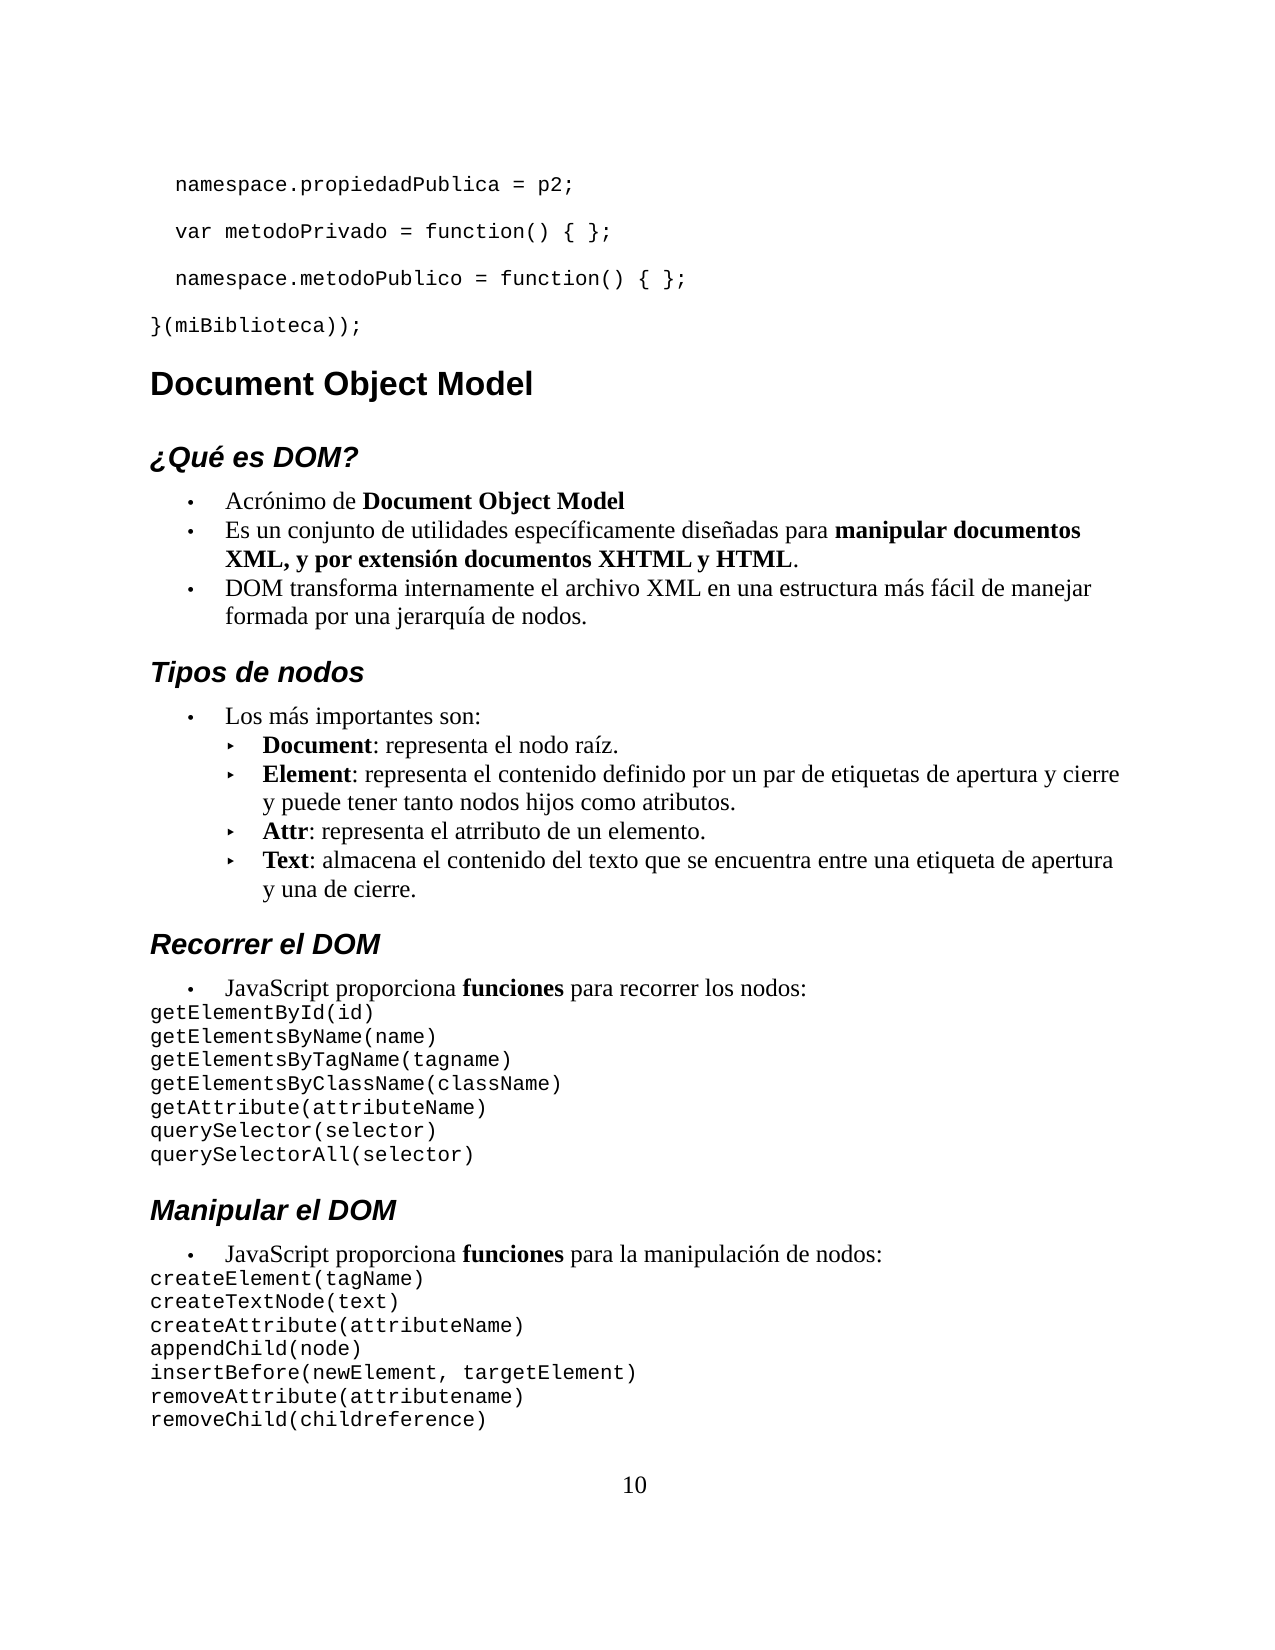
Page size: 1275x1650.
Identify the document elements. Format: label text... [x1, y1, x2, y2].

text createTextNode(text) [150, 1291, 1125, 1315]
text querySelectorAll(selector) [150, 1144, 1125, 1168]
subtitle Document Object Model [150, 364, 1125, 403]
text }(miBiblioteca)); [150, 316, 1125, 339]
text removeAttribute(attributename) [150, 1386, 1125, 1409]
list JavaScript proporciona funciones para la manipulación de nodos: [187, 1239, 1125, 1267]
text getElementsByClassName(className) [150, 1073, 1125, 1097]
list JavaScript proporciona funciones para recorrer los nodos: [187, 973, 1125, 1002]
text getElementsByName(name) [150, 1026, 1125, 1049]
list Los más importantes son: [187, 701, 1125, 730]
subtitle ¿Qué es DOM? [150, 440, 1125, 474]
text namespace.metodoPublico = function() { }; [150, 268, 1125, 292]
list Acrónimo de Document Object Model [187, 486, 1125, 515]
list Es un conjunto de utilidades específicamente diseñadas para manipular documentos XML, y por extensión documentos XHTML y HTML. [187, 515, 1125, 573]
text querySelector(selector) [150, 1120, 1125, 1144]
subtitle Manipular el DOM [150, 1193, 1125, 1226]
text getElementsByTagName(tagname) [150, 1049, 1125, 1073]
subtitle Tipos de nodos [150, 655, 1125, 689]
list Text: almacena el contenido del texto que se encuentra entre una etiqueta de apertura y una de cierre. [225, 845, 1125, 902]
text namespace.propiedadPublica = p2; [150, 174, 1125, 197]
text var metodoPrivado = function() { }; [150, 221, 1125, 244]
list Document: representa el nodo raíz. [225, 730, 1125, 759]
text appendChild(node) [150, 1338, 1125, 1362]
text getAttribute(attributeName) [150, 1097, 1125, 1120]
list DOM transforma internamente el archivo XML en una estructura más fácil de manejar formada por una jerarquía de nodos. [187, 573, 1125, 630]
subtitle Recorrer el DOM [150, 927, 1125, 961]
text insertBefore(newElement, targetElement) [150, 1362, 1125, 1386]
text createAttribute(attributeName) [150, 1315, 1125, 1338]
text getElementById(id) [150, 1002, 1125, 1026]
text removeChild(childreference) [150, 1409, 1125, 1433]
list Element: representa el contenido definido por un par de etiquetas de apertura y cierre y puede tener tanto nodos hijos como atributos. [225, 759, 1125, 816]
list Attr: representa el atrributo de un elemento. [225, 816, 1125, 845]
text createElement(tagName) [150, 1267, 1125, 1291]
